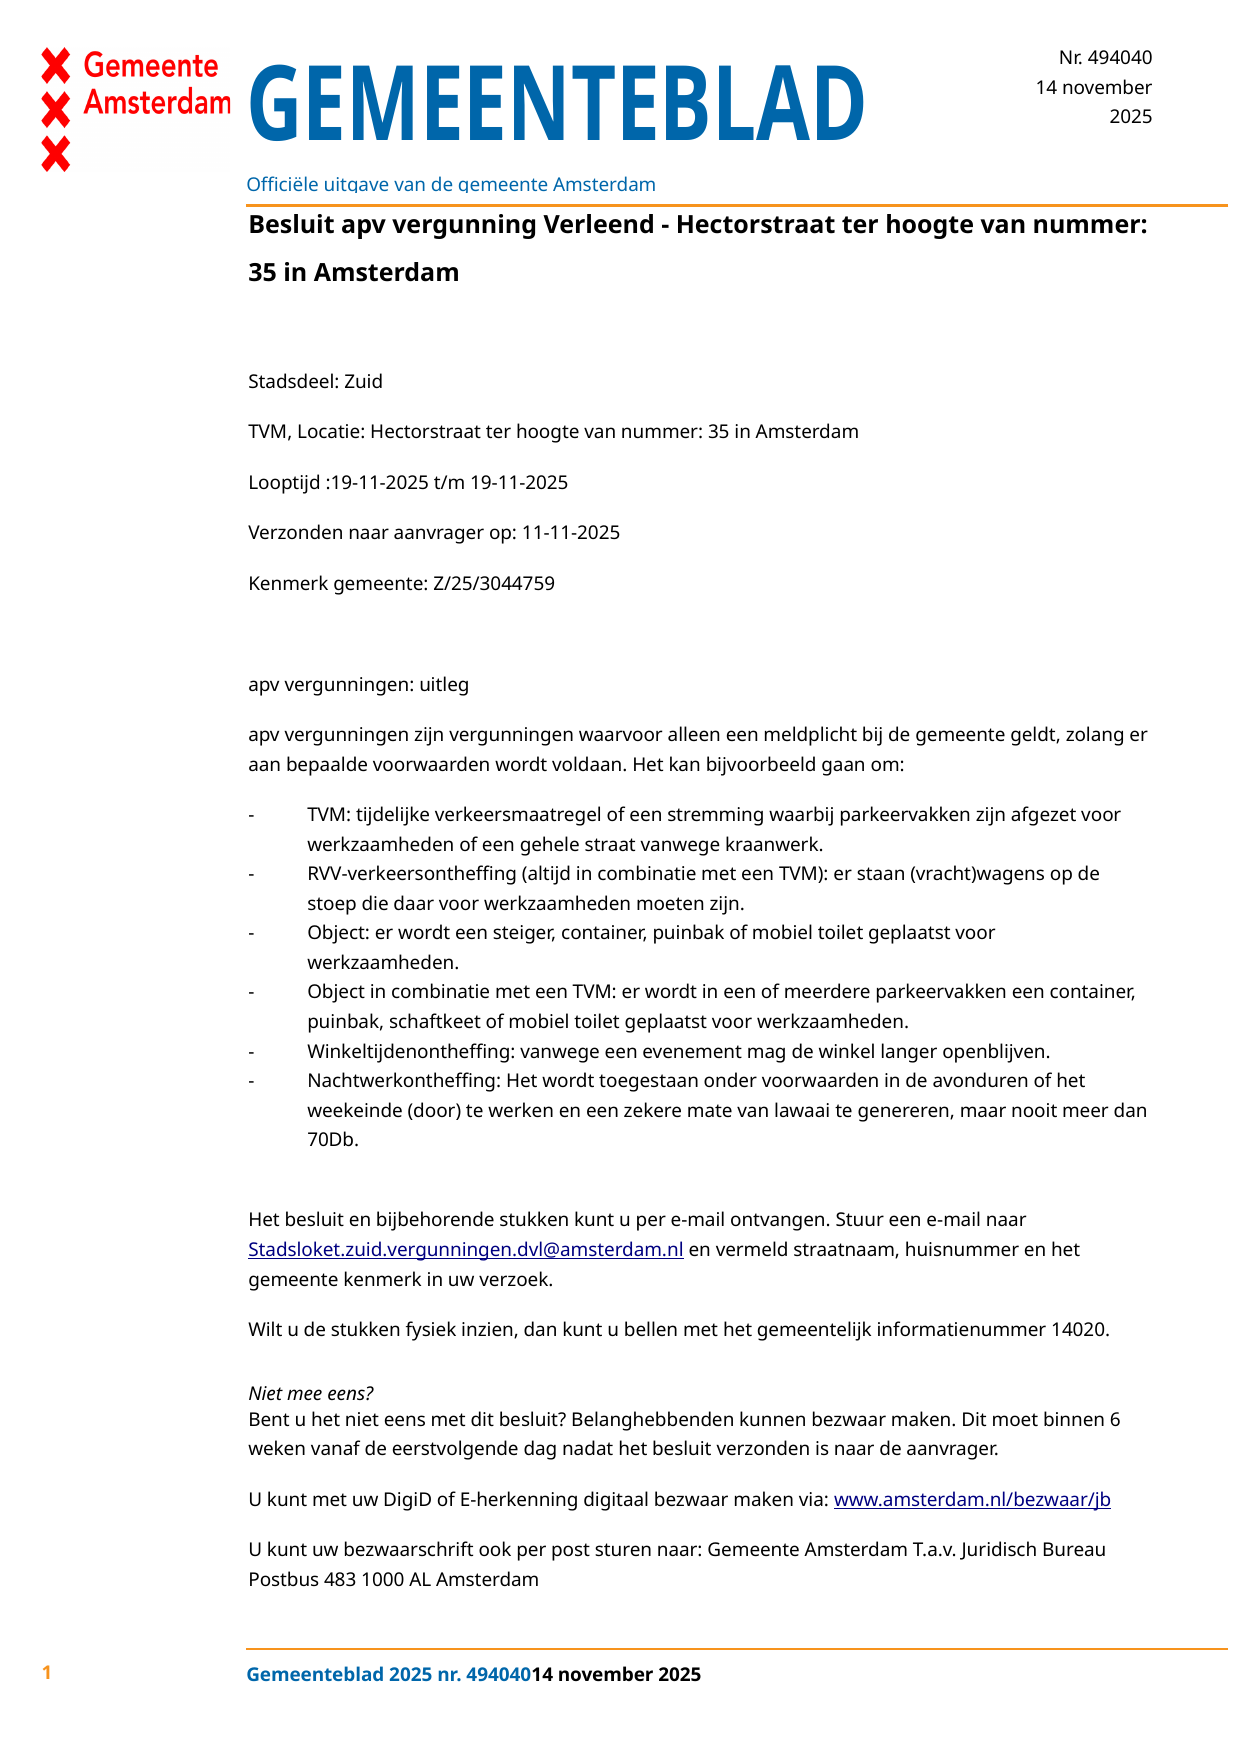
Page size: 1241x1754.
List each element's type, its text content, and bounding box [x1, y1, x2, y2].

text Kenmerk gemeente: Z/25/3044759 [248, 570, 1152, 596]
picture [41, 47, 231, 172]
text Bent u het niet eens met dit besluit? Belanghebbenden kunnen bezwaar maken. Dit moet binnen 6 weken vanaf de eerstvolgende dag nadat het besluit verzonden is naar de aanvrager. [248, 1406, 1152, 1461]
list Object: er wordt een steiger, container, puinbak of mobiel toilet geplaatst voor werkzaamheden. [248, 919, 1152, 975]
list RVV-verkeersontheffing (altijd in combinatie met een TVM): er staan (vracht)wagens op de stoep die daar voor werkzaamheden moeten zijn. [248, 860, 1152, 916]
text Niet mee eens? [248, 1380, 1152, 1406]
text apv vergunningen: uitleg [248, 671, 1152, 697]
text TVM, Locatie: Hectorstraat ter hoogte van nummer: 35 in Amsterdam [248, 419, 1152, 444]
text U kunt uw bezwaarschrift ook per post sturen naar: Gemeente Amsterdam T.a.v. Juridisch Bureau Postbus 483 1000 AL Amsterdam [248, 1536, 1152, 1592]
list Winkeltijdenontheffing: vanwege een evenement mag de winkel langer openblijven. [248, 1038, 1152, 1064]
text Stadsdeel: Zuid [248, 368, 1152, 394]
list TVM: tijdelijke verkeersmaatregel of een stremming waarbij parkeervakken zijn afgezet voor werkzaamheden of een gehele straat vanwege kraanwerk. [248, 801, 1152, 857]
text Looptijd :19-11-2025 t/m 19-11-2025 [248, 469, 1152, 495]
list Object in combinatie met een TVM: er wordt in een of meerdere parkeervakken een container, puinbak, schaftkeet of mobiel toilet geplaatst voor werkzaamheden. [248, 979, 1152, 1034]
text Wilt u de stukken fysiek inzien, dan kunt u bellen met het gemeentelijk informatienummer 14020. [248, 1316, 1152, 1342]
text apv vergunningen zijn vergunningen waarvoor alleen een meldplicht bij de gemeente geldt, zolang er aan bepaalde voorwaarden wordt voldaan. Het kan bijvoorbeeld gaan om: [248, 721, 1152, 777]
text U kunt met uw DigiD of E-herkenning digitaal bezwaar maken via: www.amsterdam.nl/bezwaar/jb [248, 1486, 1152, 1512]
text Het besluit en bijbehorende stukken kunt u per e-mail ontvangen. Stuur een e-mail naar Stadsloket.zuid.vergunningen.dvl@amsterdam.nl en vermeld straatnaam, huisnummer en het gemeente kenmerk in uw verzoek. [248, 1207, 1152, 1292]
text Besluit apv vergunning Verleend - Hectorstraat ter hoogte van nummer: 35 in Amsterdam [248, 207, 1152, 288]
text Verzonden naar aanvrager op: 11-11-2025 [248, 519, 1152, 545]
list Nachtwerkontheffing: Het wordt toegestaan onder voorwaarden in de avonduren of het weekeinde (door) te werken en een zekere mate van lawaai te genereren, maar nooit meer dan 70Db. [248, 1067, 1152, 1152]
